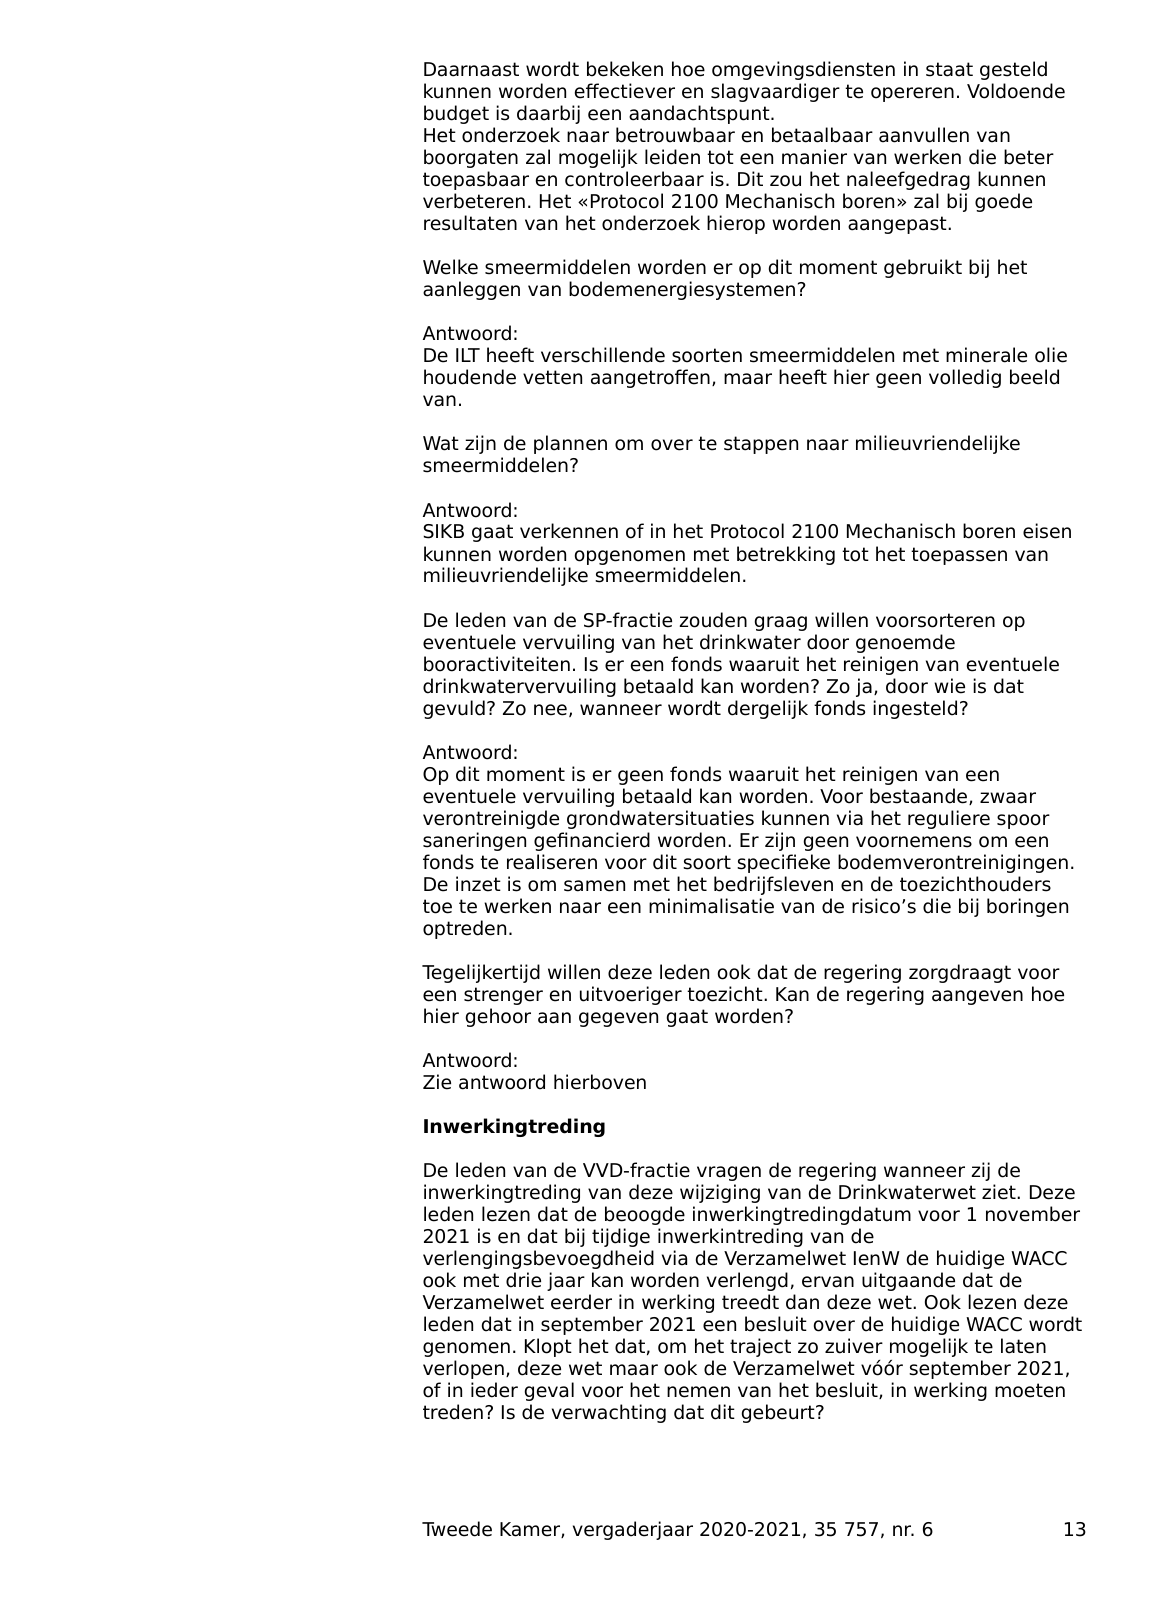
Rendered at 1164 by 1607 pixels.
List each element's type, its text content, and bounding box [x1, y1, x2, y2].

text Op dit moment is er geen fonds waaruit het reinigen van een eventuele vervuiling betaald kan worden. Voor bestaande, zwaar verontreinigde grondwatersituaties kunnen via het reguliere spoor saneringen gefinancierd worden. Er zijn geen voornemens om een fonds te realiseren voor dit soort specifieke bodemverontreinigingen. De inzet is om samen met het bedrijfsleven en de toezichthouders toe te werken naar een minimalisatie van de risico’s die bij boringen optreden. [422, 764, 1087, 939]
text Wat zijn de plannen om over te stappen naar milieuvriendelijke smeermiddelen? [422, 433, 1087, 477]
text Antwoord: [422, 742, 1087, 764]
text Antwoord: [422, 1050, 1087, 1072]
text De leden van de VVD-fractie vragen de regering wanneer zij de inwerkingtreding van deze wijziging van de Drinkwaterwet ziet. Deze leden lezen dat de beoogde inwerkingtredingdatum voor 1 november 2021 is en dat bij tijdige inwerkintreding van de verlengingsbevoegdheid via de Verzamelwet IenW de huidige WACC ook met drie jaar kan worden verlengd, ervan uitgaande dat de Verzamelwet eerder in werking treedt dan deze wet. Ook lezen deze leden dat in september 2021 een besluit over de huidige WACC wordt genomen. Klopt het dat, om het traject zo zuiver mogelijk te laten verlopen, deze wet maar ook de Verzamelwet vóór september 2021, of in ieder geval voor het nemen van het besluit, in werking moeten treden? Is de verwachting dat dit gebeurt? [422, 1160, 1087, 1424]
text De leden van de SP-fractie zouden graag willen voorsorteren op eventuele vervuiling van het drinkwater door genoemde booractiviteiten. Is er een fonds waaruit het reinigen van eventuele drinkwatervervuiling betaald kan worden? Zo ja, door wie is dat gevuld? Zo nee, wanneer wordt dergelijk fonds ingesteld? [422, 609, 1087, 719]
text De ILT heeft verschillende soorten smeermiddelen met minerale olie houdende vetten aangetroffen, maar heeft hier geen volledig beeld van. [422, 345, 1087, 411]
subtitle Inwerkingtreding [422, 1116, 1087, 1138]
text Tegelijkertijd willen deze leden ook dat de regering zorgdraagt voor een strenger en uitvoeriger toezicht. Kan de regering aangeven hoe hier gehoor aan gegeven gaat worden? [422, 962, 1087, 1028]
text Daarnaast wordt bekeken hoe omgevingsdiensten in staat gesteld kunnen worden effectiever en slagvaardiger te opereren. Voldoende budget is daarbij een aandachtspunt. [422, 59, 1087, 125]
text Welke smeermiddelen worden er op dit moment gebruikt bij het aanleggen van bodemenergiesystemen? [422, 257, 1087, 301]
text Antwoord: [422, 323, 1087, 345]
text Zie antwoord hierboven [422, 1072, 1087, 1094]
text Antwoord: [422, 499, 1087, 521]
text Het onderzoek naar betrouwbaar en betaalbaar aanvullen van boorgaten zal mogelijk leiden tot een manier van werken die beter toepasbaar en controleerbaar is. Dit zou het naleefgedrag kunnen verbeteren. Het «Protocol 2100 Mechanisch boren» zal bij goede resultaten van het onderzoek hierop worden aangepast. [422, 125, 1087, 235]
text SIKB gaat verkennen of in het Protocol 2100 Mechanisch boren eisen kunnen worden opgenomen met betrekking tot het toepassen van milieuvriendelijke smeermiddelen. [422, 521, 1087, 587]
